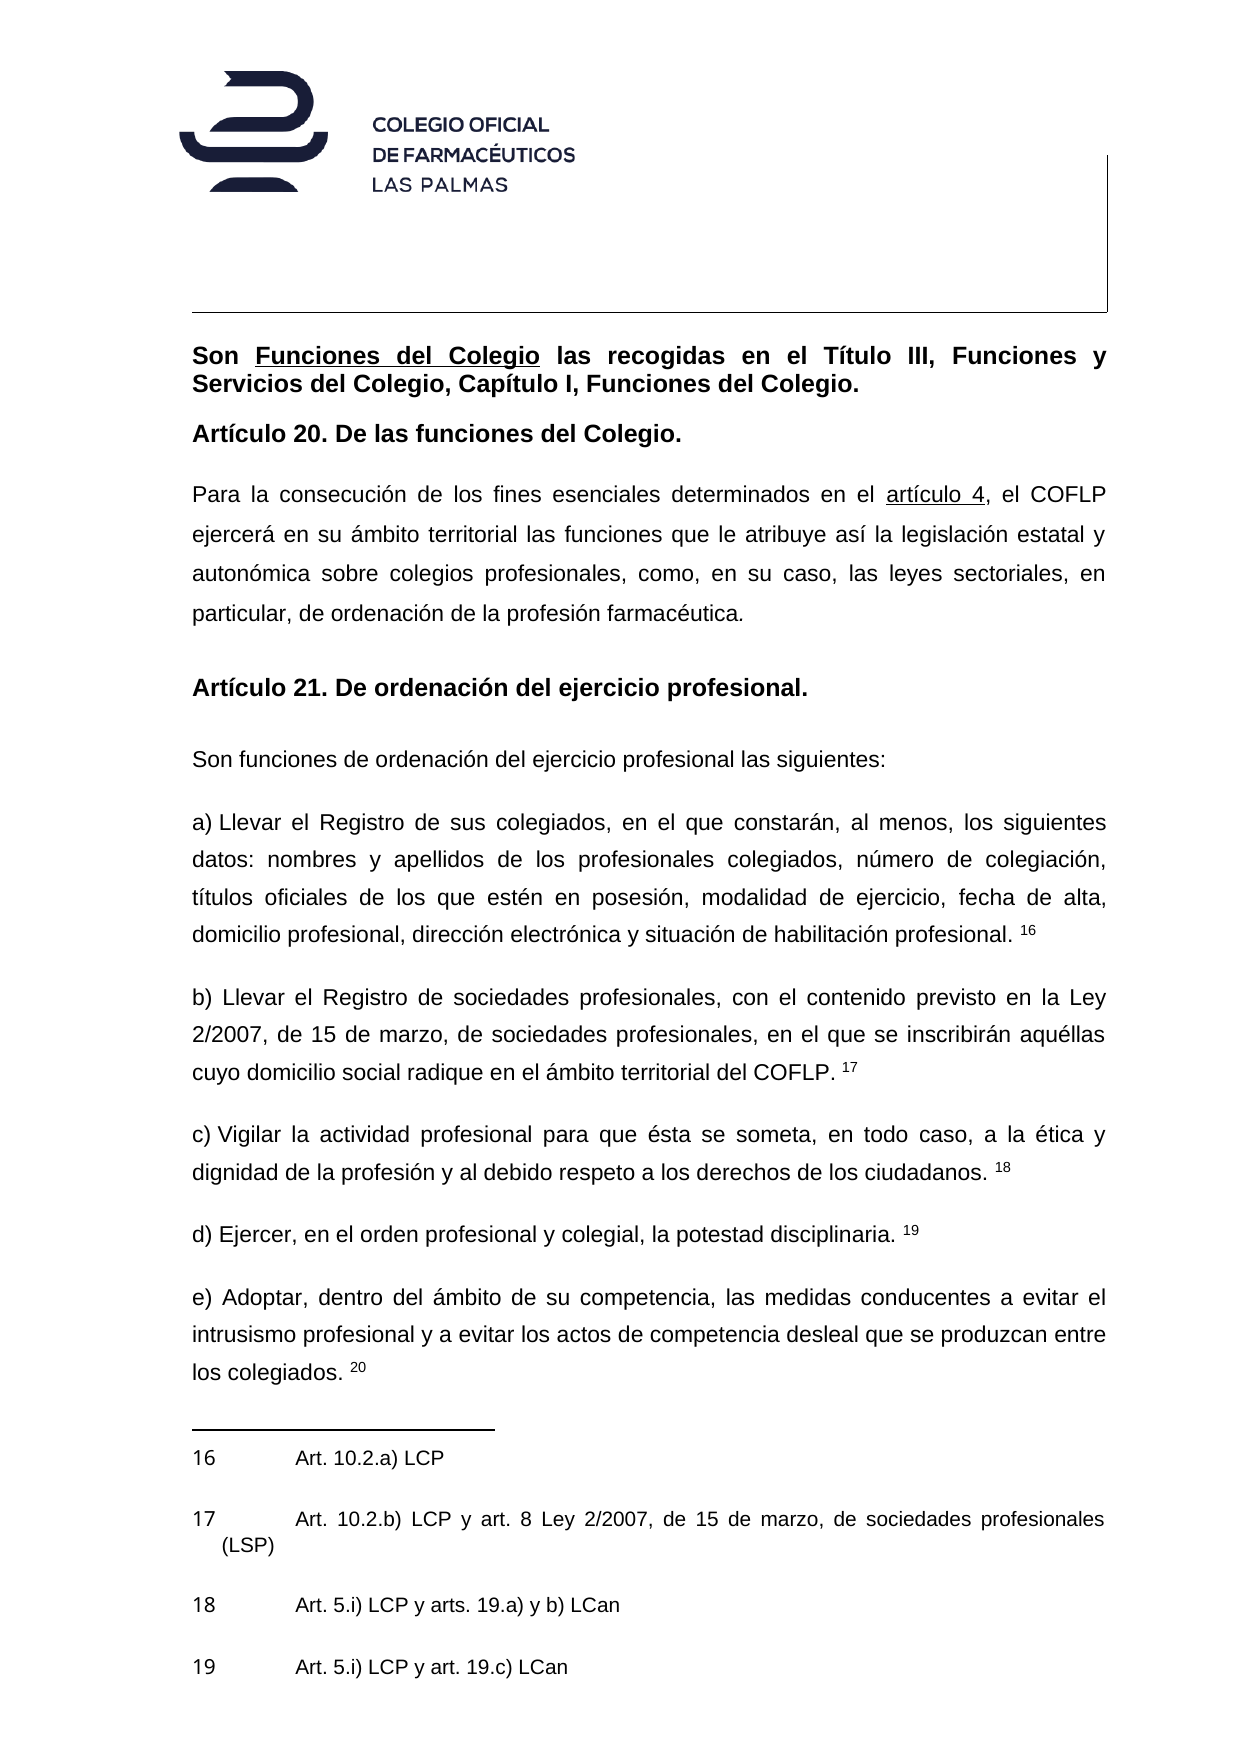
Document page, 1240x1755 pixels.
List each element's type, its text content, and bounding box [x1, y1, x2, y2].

text a) Llevar el Registro de sus colegiados, en el que constarán, al menos, los siguientes datos: nombres y apellidos de los profesionales colegiados, número de colegiación, títulos oficiales de los que estén en posesión, modalidad de ejercicio, fecha de alta, domicilio profesional, dirección electrónica y situación de habilitación profesional. [192, 798, 1107, 948]
text Art. 10.2.b) LCP y art. 8 Ley 2/2007, de 15 de marzo, de sociedades profesionales (LSP) [192, 1504, 1107, 1557]
text Art. 5.i) LCP y art. 19.c) LCan [192, 1652, 1107, 1680]
text c) Vigilar la actividad profesional para que ésta se someta, en todo caso, a la ética y dignidad de la profesión y al debido respeto a los derechos de los ciudadanos. [192, 1110, 1107, 1185]
text Para la consecución de los fines esenciales determinados en el artículo 4, el COFLP ejercerá en su ámbito territorial las funciones que le atribuye así la legislación estatal y autonómica sobre colegios profesionales, como, en su caso, las leyes sectoriales, en particular, de ordenación de la profesión farmacéutica. [192, 481, 1107, 626]
text d) Ejercer, en el orden profesional y colegial, la potestad disciplinaria. [192, 1210, 1107, 1248]
text Art. 10.2.a) LCP [192, 1443, 1107, 1471]
text e) Adoptar, dentro del ámbito de su competencia, las medidas conducentes a evitar el intrusismo profesional y a evitar los actos de competencia desleal que se produzcan entre los colegiados. [192, 1273, 1107, 1385]
text Son funciones de ordenación del ejercicio profesional las siguientes: [192, 735, 1107, 773]
list De ordenación del ejercicio profesional. [192, 664, 1107, 702]
text Son Funciones del Colegio las recogidas en el Título III, Funciones y Servicios del Colegio, Capítulo I, Funciones del Colegio. [192, 341, 1107, 398]
text b) Llevar el Registro de sociedades profesionales, con el contenido previsto en la Ley 2/2007, de 15 de marzo, de sociedades profesionales, en el que se inscribirán aquéllas cuyo domicilio social radique en el ámbito territorial del COFLP. [192, 973, 1107, 1085]
text Art. 5.i) LCP y arts. 19.a) y b) LCan [192, 1590, 1107, 1619]
list De las funciones del Colegio. [192, 411, 1107, 448]
